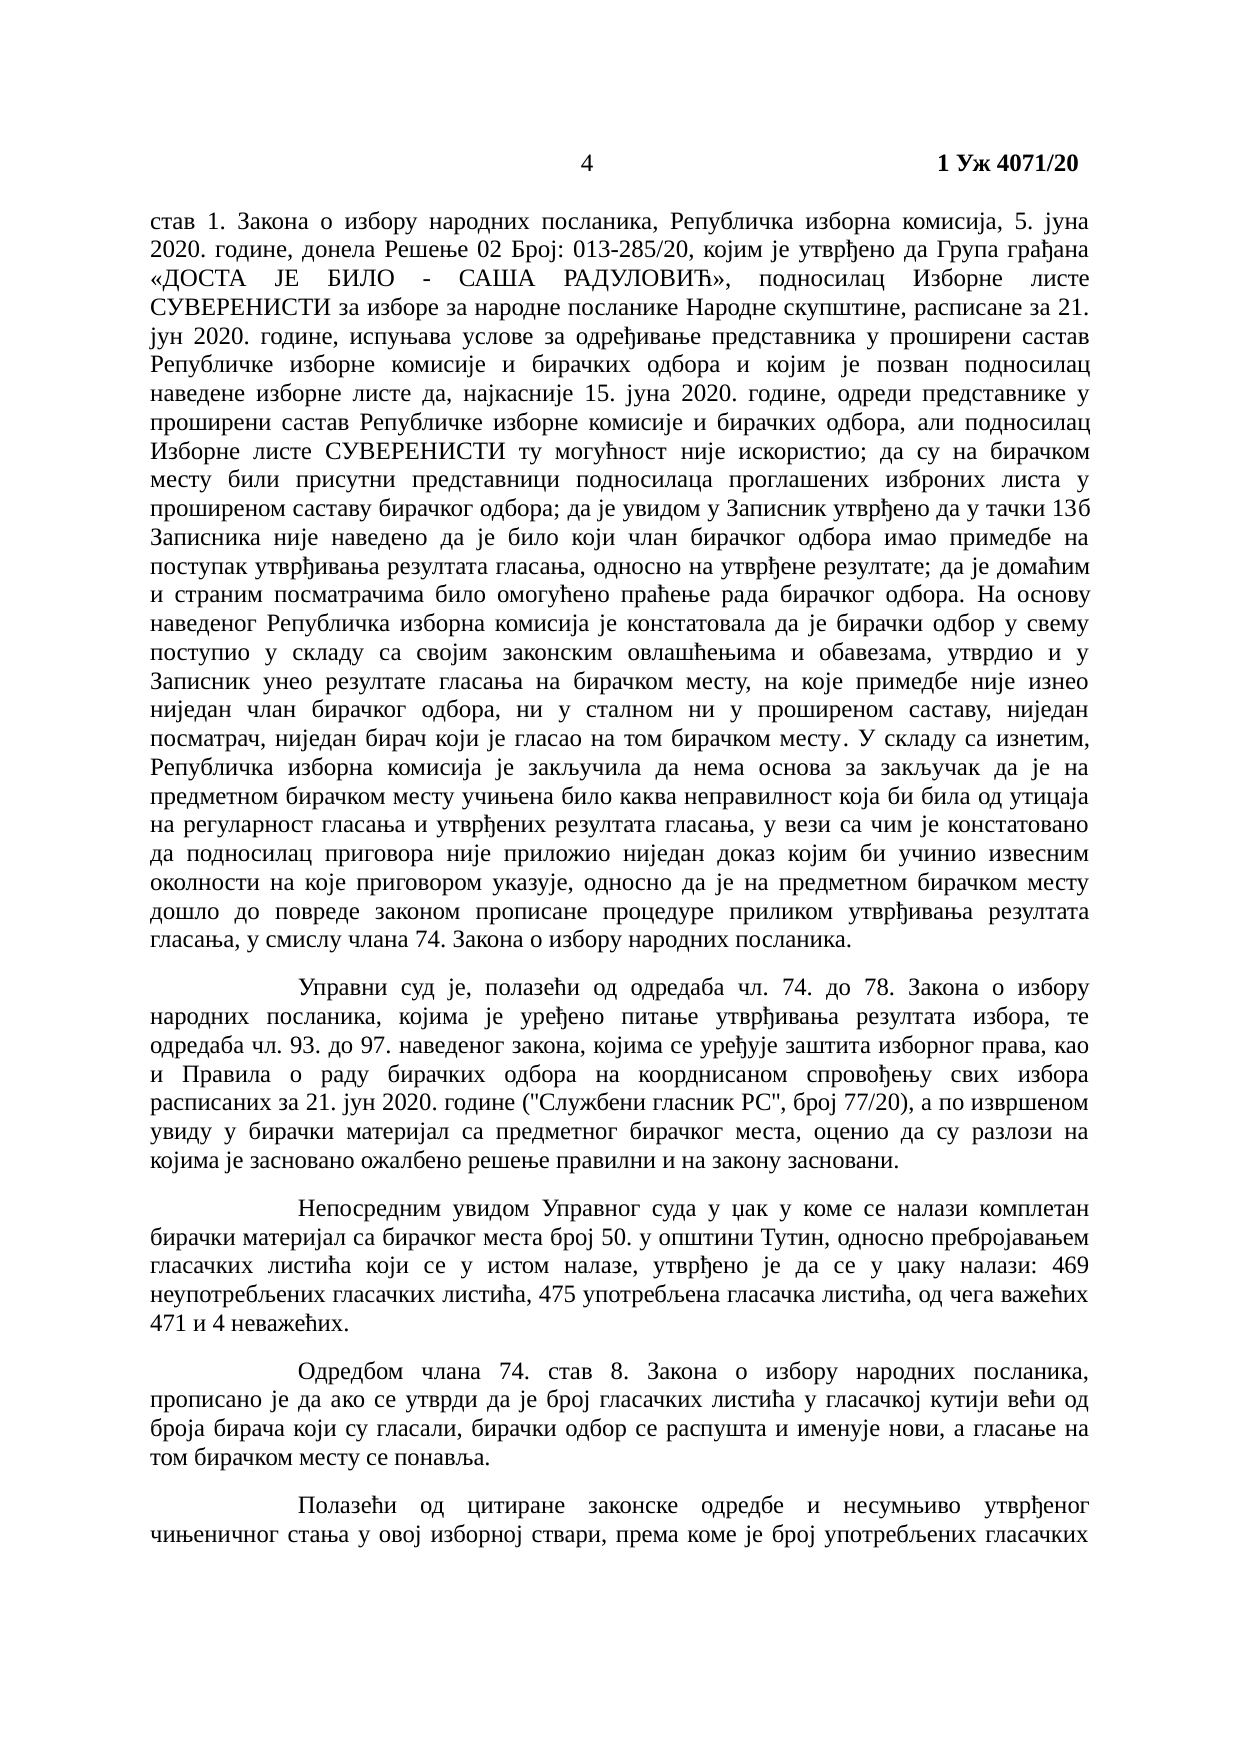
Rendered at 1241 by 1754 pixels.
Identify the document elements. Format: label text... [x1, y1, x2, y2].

text Управни суд је, полазећи од одредаба чл. 74. до 78. Закона о избору народних посланика, којима је уређено питање утврђивања резултата избора, те одредаба чл. 93. до 97. наведеног закона, којима се уређује заштита изборног права, као и Правила о раду бирачких одбора на коорднисаном спровођењу свих избора расписаних за 21. јун 2020. године (''Службени гласник РС'', број 77/20), а по извршеном увиду у бирачки материјал са предметног бирачког места, оценио да су разлози на којима је засновано ожалбено решење правилни и на закону засновани. [150, 972, 1091, 1174]
text Полазећи од цитиране законске одредбе и несумњиво утврђеног чињеничног стања у овој изборној ствари, према коме је број употребљених гласачких [150, 1490, 1091, 1547]
text став 1. Закона о избору народних посланика, Републичка изборна комисија, 5. јуна 2020. године, донела Решење 02 Број: 013-285/20, којим је утврђено да Група грађана «ДОСТА ЈЕ БИЛО - САША РАДУЛОВИЋ», подносилац Изборне листе СУВЕРЕНИСТИ за изборе за народне посланике Народне скупштине, расписане за 21. јун 2020. године, испуњава услове за одређивање представника у проширени састав Републичке изборне комисије и бирачких одбора и којим је позван подносилац наведене изборне листе да, најкасније 15. јуна 2020. године, одреди представнике у проширени састав Републичке изборне комисије и бирачких одбора, али подносилац Изборне листе СУВЕРЕНИСТИ ту могућност није искористио; да су на бирачком месту били присутни представници подносилаца проглашених изброних листа у проширеном саставу бирачког одбора; да је увидом у Записник утврђено да у тачки 13б Записника није наведено да је било који члан бирачког одбора имао примедбе на поступак утврђивања резултата гласања, односно на утврђене резултате; да је домаћим и страним посматрачима било омогућено праћење рада бирачког одбора. На основу наведеног Републичка изборна комисија је констатовала да је бирачки одбор у свему поступио у складу са својим законским овлашћењима и обавезама, утврдио и у Записник унео резултате гласања на бирачком месту, на које примедбе није изнео ниједан члан бирачког одбора, ни у сталном ни у проширеном саставу, ниједан посматрач, ниједан бирач који је гласао на том бирачком месту. У складу са изнетим, Републичка изборна комисија је закључила да нема основа за закључак да је на предметном бирачком месту учињена било каква неправилност која би била од утицаја на регуларност гласања и утврђених резултата гласања, у вези са чим је констатовано да подносилац приговора није приложио ниједан доказ којим би учинио извесним околности на које приговором указује, односно да је на предметном бирачком месту дошло до повреде законом прописане процедуре приликом утврђивања резултата гласања, у смислу члана 74. Закона о избору народних посланика. [150, 206, 1091, 953]
text Непосредним увидом Управног суда у џак у коме се налази комплетан бирачки материјал са бирачког места број 50. у општини Тутин, односно пребројавањем гласачких листића који се у истом налазе, утврђено је да се у џаку налази: 469 неупотребљених гласачких листића, 475 употребљена гласачка листића, од чега важећих 471 и 4 неважећих. [150, 1193, 1091, 1337]
text Одредбом члана 74. став 8. Закона о избору народних посланика, прописано је да ако се утврди да је број гласачких листића у гласачкој кутији већи од броја бирача који су гласали, бирачки одбор се распушта и именује нови, а гласање на том бирачком месту се понавља. [150, 1356, 1091, 1471]
